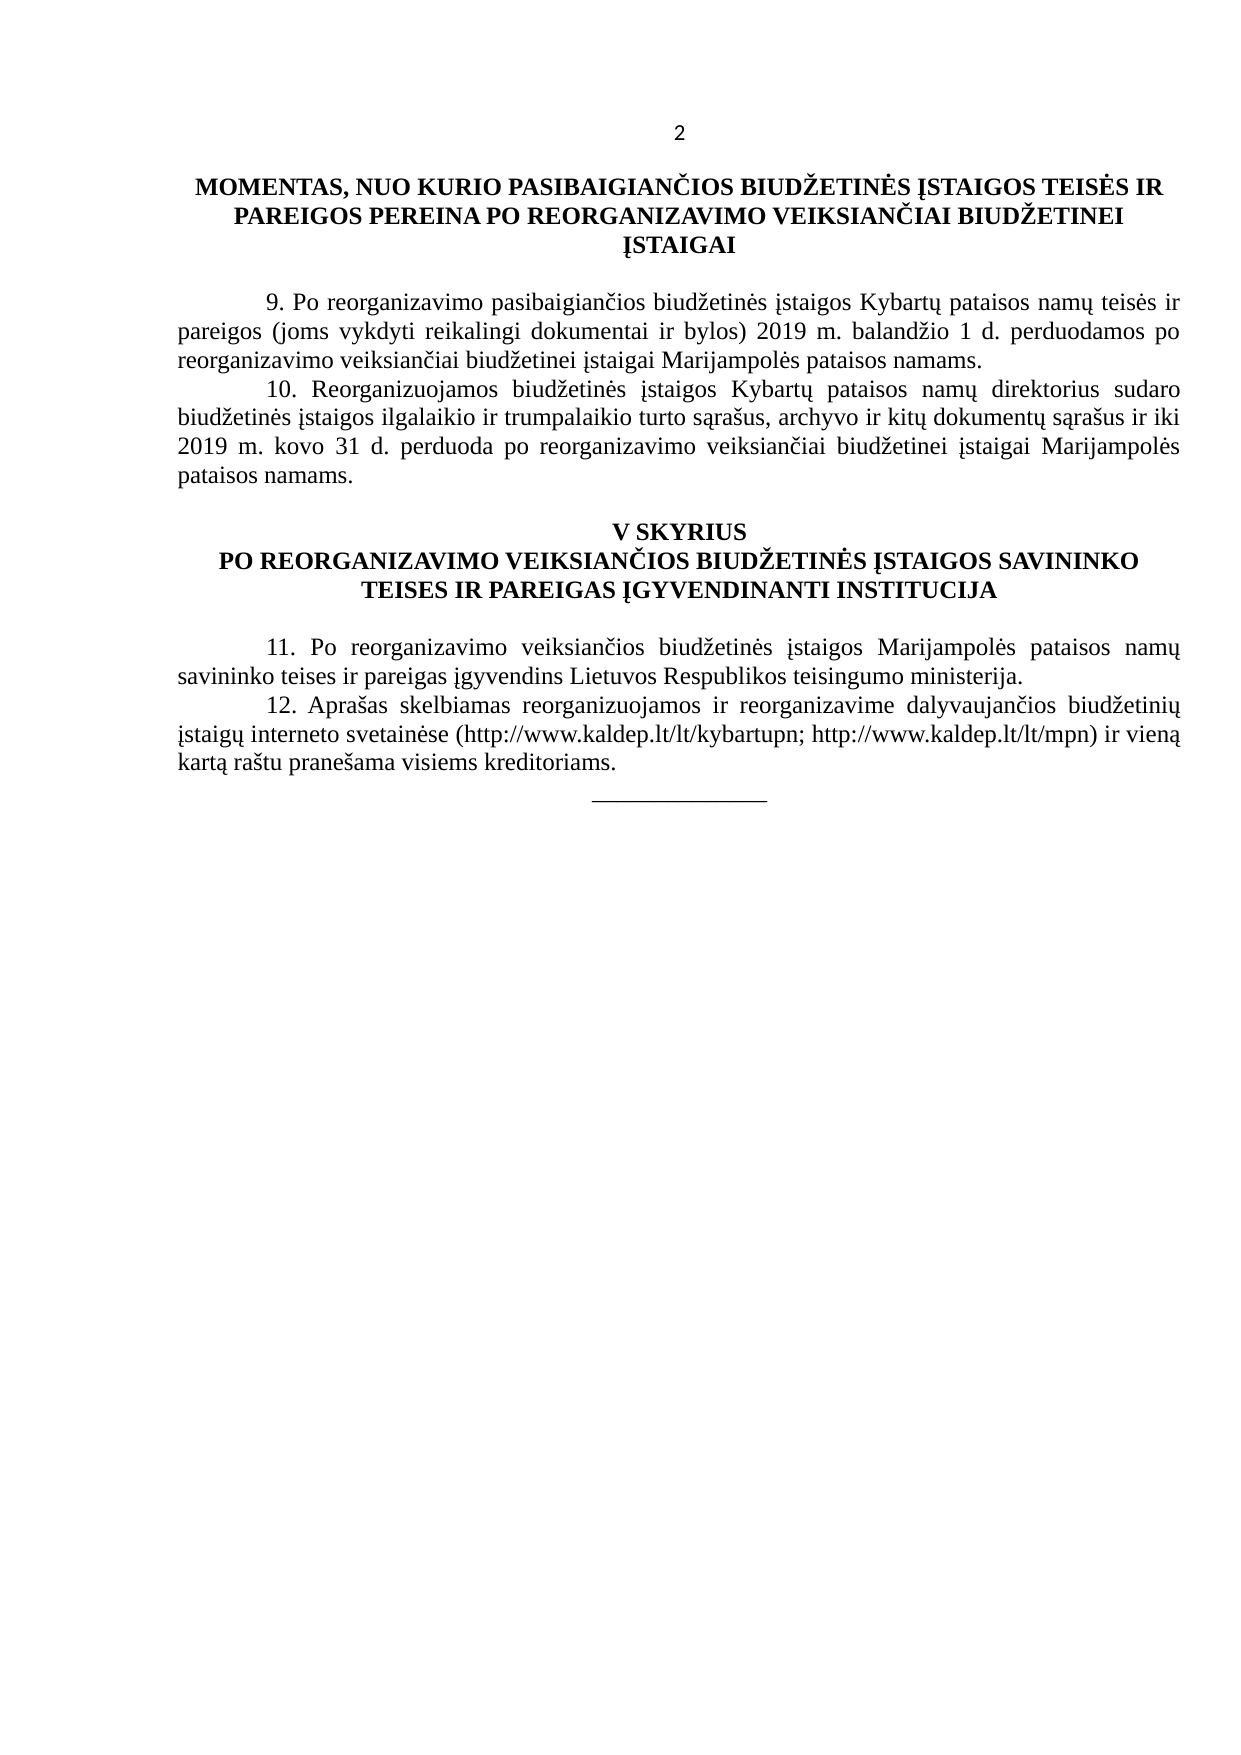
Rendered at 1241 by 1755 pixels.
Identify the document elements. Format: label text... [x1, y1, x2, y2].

text 9. Po reorganizavimo pasibaigiančios biudžetinės įstaigos Kybartų pataisos namų teisės ir pareigos (joms vykdyti reikalingi dokumentai ir bylos) 2019 m. balandžio 1 d. perduodamos po reorganizavimo veiksiančiai biudžetinei įstaigai Marijampolės pataisos namams. [177, 287, 1181, 374]
text 12. Aprašas skelbiamas reorganizuojamos ir reorganizavime dalyvaujančios biudžetinių įstaigų interneto svetainėse (http://www.kaldep.lt/lt/kybartupn; http://www.kaldep.lt/lt/mpn) ir vieną kartą raštu pranešama visiems kreditoriams. [177, 690, 1181, 776]
text 11. Po reorganizavimo veiksiančios biudžetinės įstaigos Marijampolės pataisos namų savininko teises ir pareigas įgyvendins Lietuvos Respublikos teisingumo ministerija. [177, 632, 1181, 690]
text 10. Reorganizuojamos biudžetinės įstaigos Kybartų pataisos namų direktorius sudaro biudžetinės įstaigos ilgalaikio ir trumpalaikio turto sąrašus, archyvo ir kitų dokumentų sąrašus ir iki 2019 m. kovo 31 d. perduoda po reorganizavimo veiksiančiai biudžetinei įstaigai Marijampolės pataisos namams. [177, 374, 1181, 489]
text V SKYRIUS [177, 517, 1181, 546]
text ______________ [177, 776, 1181, 805]
text MOMENTAS, NUO KURIO PASIBAIGIANČIOS BIUDŽETINĖS ĮSTAIGOS TEISĖS IR PAREIGOS PEREINA PO REORGANIZAVIMO VEIKSIANČIAI BIUDŽETINEI ĮSTAIGAI [177, 172, 1181, 259]
text PO REORGANIZAVIMO VEIKSIANČIOS BIUDŽETINĖS ĮSTAIGOS SAVININKO TEISES IR PAREIGAS ĮGYVENDINANTI INSTITUCIJA [177, 546, 1181, 604]
